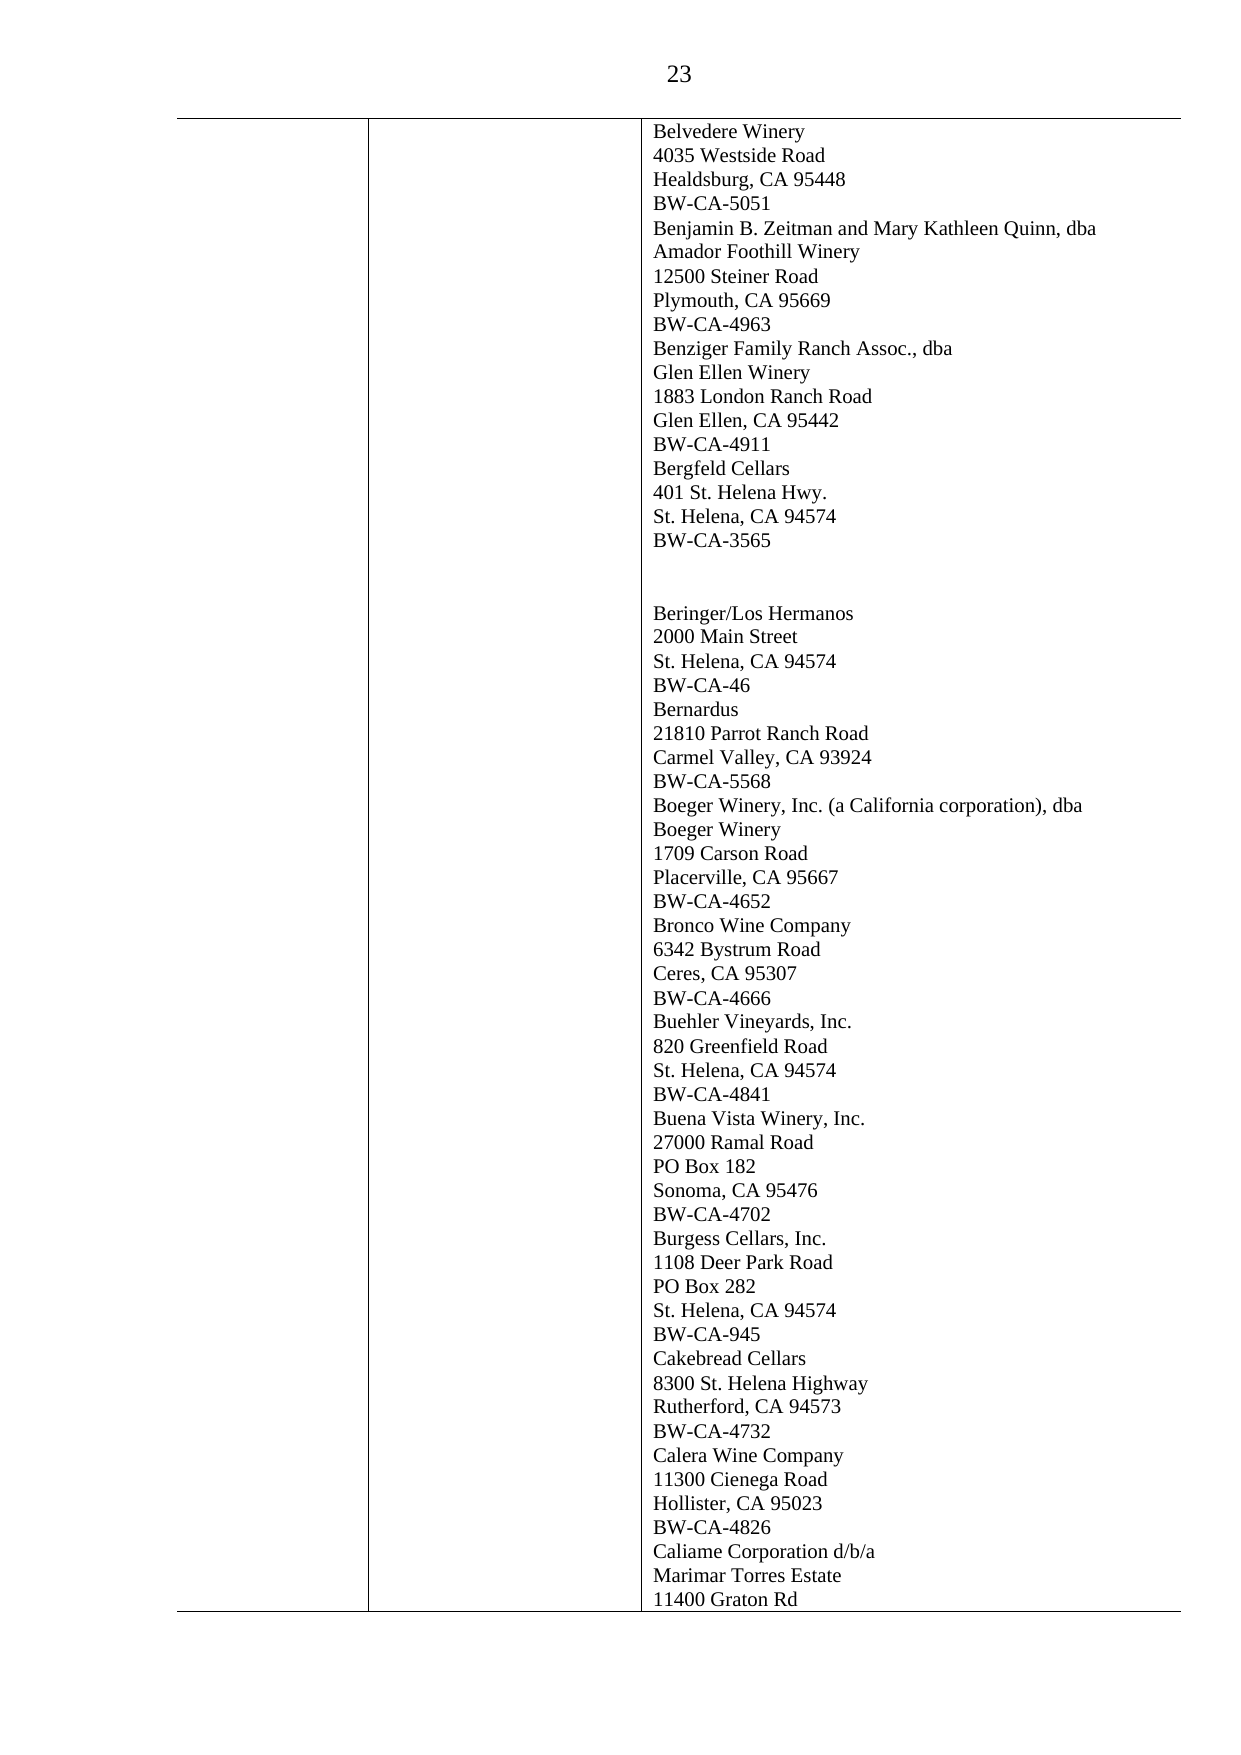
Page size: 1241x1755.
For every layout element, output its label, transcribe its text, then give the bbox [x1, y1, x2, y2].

table_cell [369, 119, 641, 1611]
table_cell [177, 119, 368, 1611]
table_cell Belvedere Winery 4035 Westside Road Healdsburg, CA 95448 BW-CA-5051 Benjamin B. Zeitman and Mary Kathleen Quinn, dba Amador Foothill Winery 12500 Steiner Road Plymouth, CA 95669 BW-CA-4963 Benziger Family Ranch Assoc., dba Glen Ellen Winery 1883 London Ranch Road Glen Ellen, CA 95442 BW-CA-4911 Bergfeld Cellars 401 St. Helena Hwy. St. Helena, CA 94574 BW-CA-3565 Beringer/Los Hermanos 2000 Main Street St. Helena, CA 94574 BW-CA-46 Bernardus 21810 Parrot Ranch Road Carmel Valley, CA 93924 BW-CA-5568 Boeger Winery, Inc. (a California corporation), dba Boeger Winery 1709 Carson Road Placerville, CA 95667 BW-CA-4652 Bronco Wine Company 6342 Bystrum Road Ceres, CA 95307 BW-CA-4666 Buehler Vineyards, Inc. 820 Greenfield Road St. Helena, CA 94574 BW-CA-4841 Buena Vista Winery, Inc. 27000 Ramal Road PO Box 182 Sonoma, CA 95476 BW-CA-4702 Burgess Cellars, Inc. 1108 Deer Park Road PO Box 282 St. Helena, CA 94574 BW-CA-945 Cakebread Cellars 8300 St. Helena Highway Rutherford, CA 94573 BW-CA-4732 Calera Wine Company 11300 Cienega Road Hollister, CA 95023 BW-CA-4826 Caliame Corporation d/b/a Marimar Torres Estate 11400 Graton Rd [642, 119, 1181, 1611]
